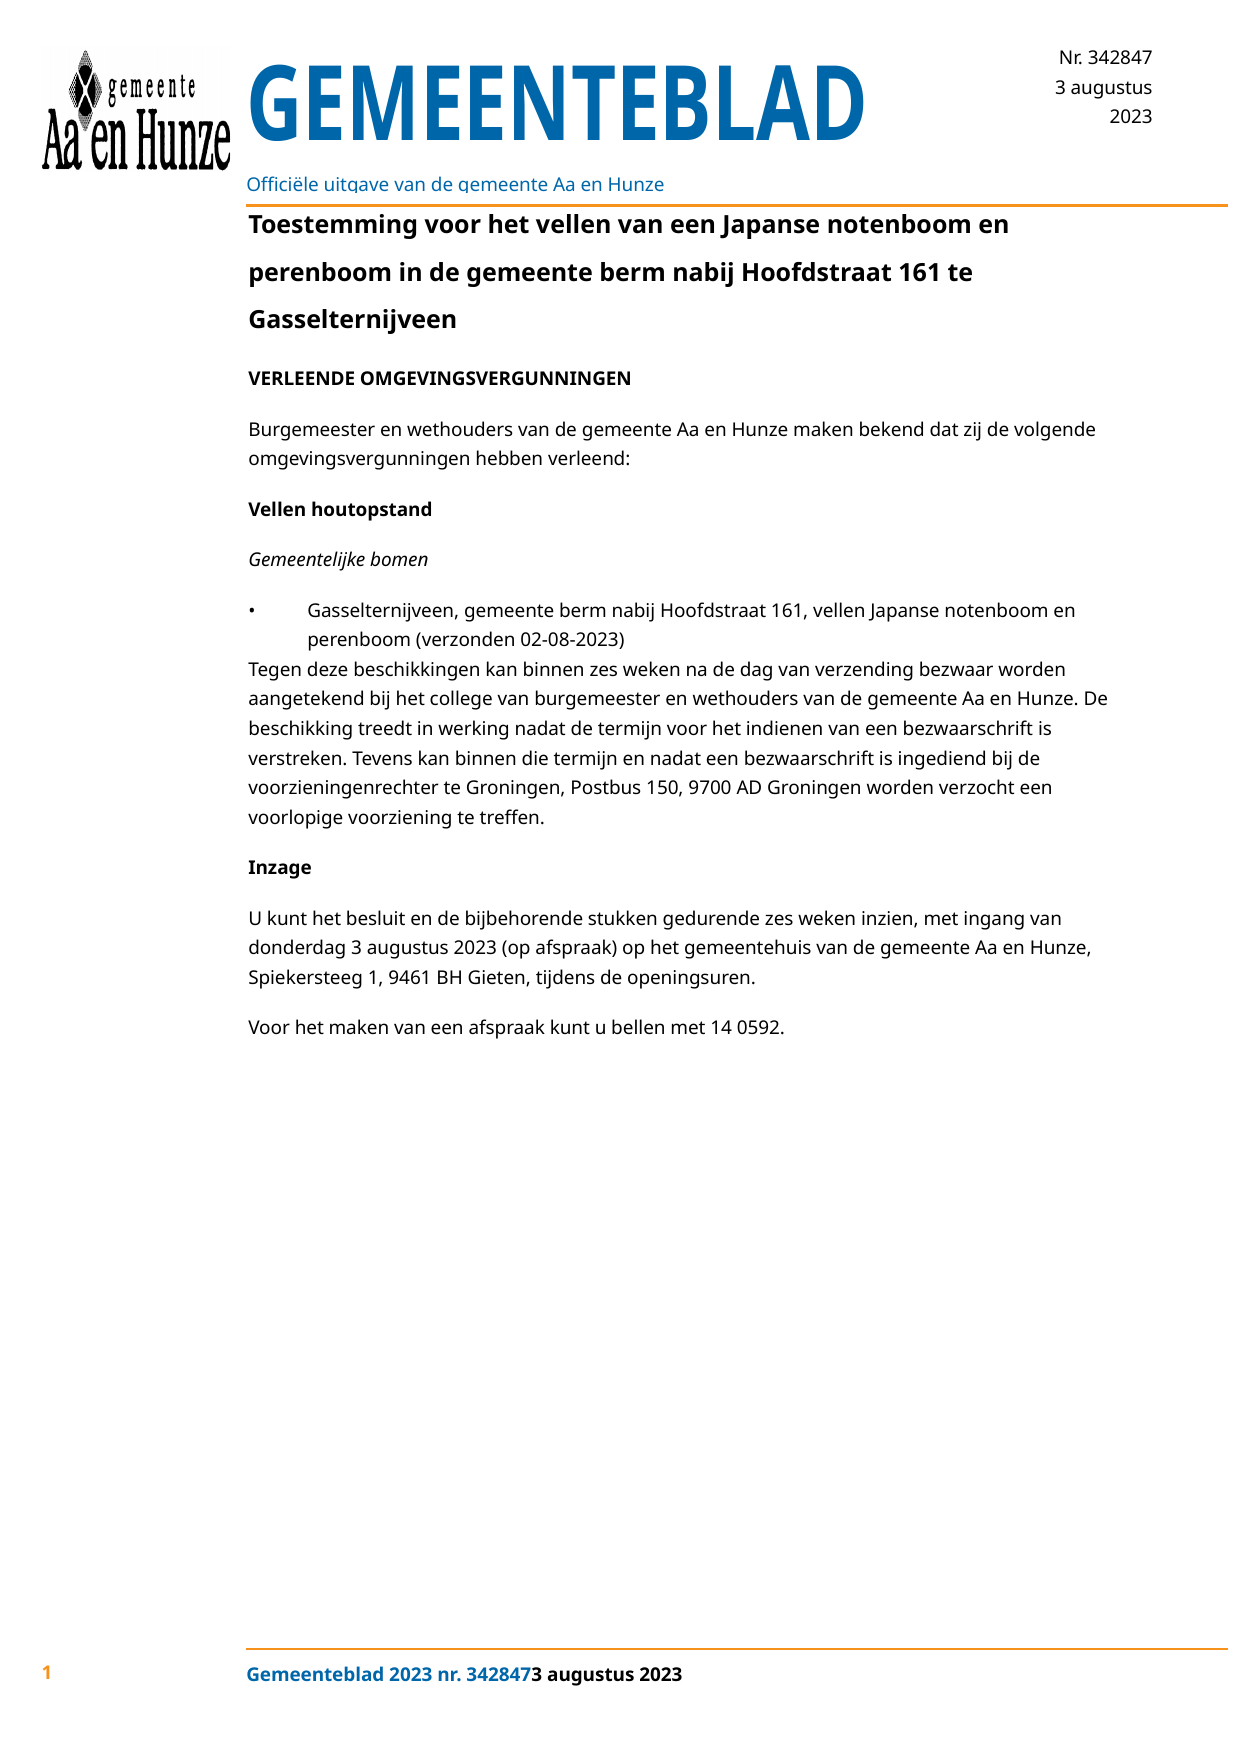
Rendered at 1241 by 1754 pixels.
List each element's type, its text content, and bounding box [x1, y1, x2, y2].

list Gasselternijveen, gemeente berm nabij Hoofdstraat 161, vellen Japanse notenboom en perenboom (verzonden 02-08-2023) [248, 597, 1152, 652]
picture [41, 47, 231, 172]
text U kunt het besluit en de bijbehorende stukken gedurende zes weken inzien, met ingang van donderdag 3 augustus 2023 (op afspraak) op het gemeentehuis van de gemeente Aa en Hunze, Spiekersteeg 1, 9461 BH Gieten, tijdens de openingsuren. [248, 905, 1152, 989]
text Inzage [248, 854, 1152, 880]
text Tegen deze beschikkingen kan binnen zes weken na de dag van verzending bezwaar worden aangetekend bij het college van burgemeester en wethouders van de gemeente Aa en Hunze. De beschikking treedt in werking nadat de termijn voor het indienen van een bezwaarschrift is verstreken. Tevens kan binnen die termijn en nadat een bezwaarschrift is ingediend bij de voorzieningenrechter te Groningen, Postbus 150, 9700 AD Groningen worden verzocht een voorlopige voorziening te treffen. [248, 656, 1152, 829]
text Burgemeester en wethouders van de gemeente Aa en Hunze maken bekend dat zij de volgende omgevingsvergunningen hebben verleend: [248, 416, 1152, 471]
text Vellen houtopstand [248, 496, 1152, 522]
text Toestemming voor het vellen van een Japanse notenboom en perenboom in de gemeente berm nabij Hoofdstraat 161 te Gasselternijveen [248, 207, 1152, 336]
text Gemeentelijke bomen [248, 546, 1152, 572]
text VERLEENDE OMGEVINGSVERGUNNINGEN [248, 366, 1152, 391]
text Voor het maken van een afspraak kunt u bellen met 14 0592. [248, 1014, 1152, 1040]
